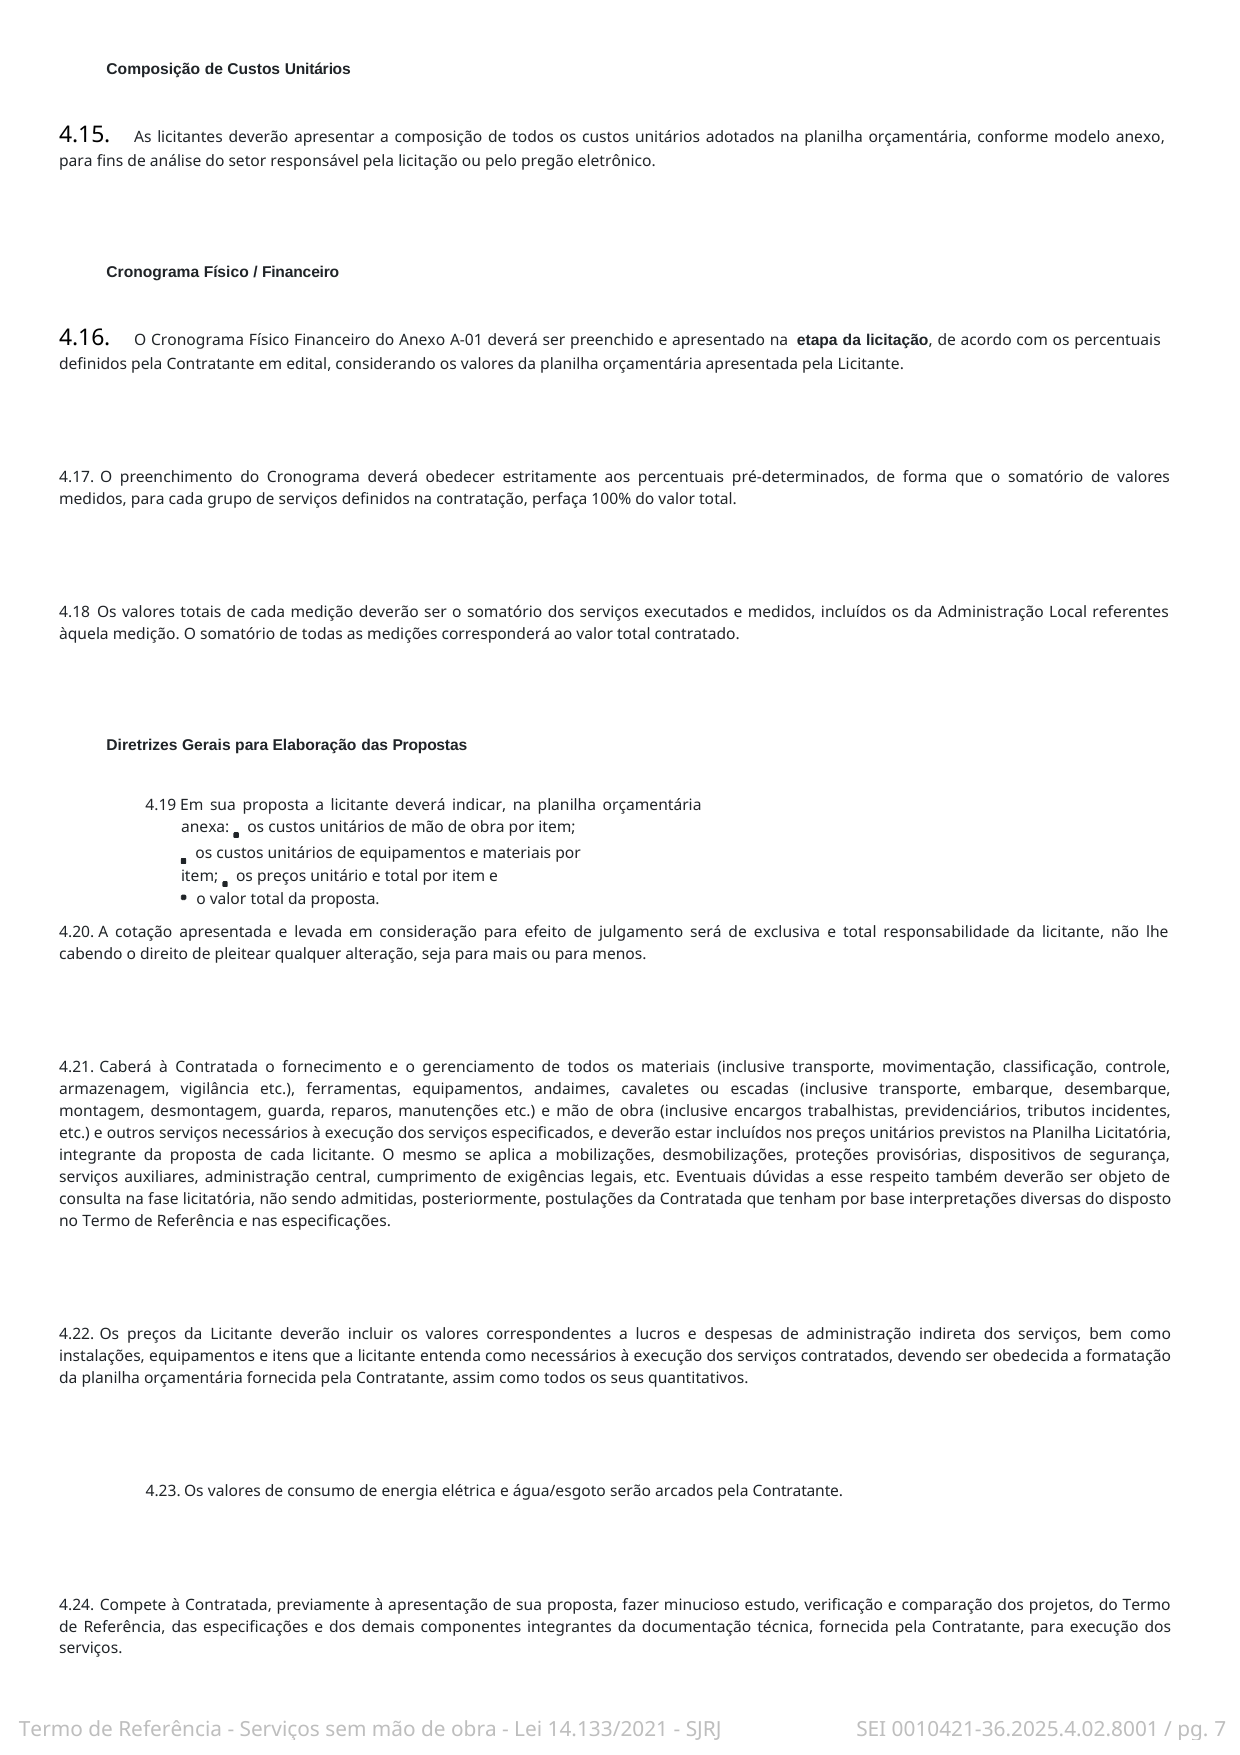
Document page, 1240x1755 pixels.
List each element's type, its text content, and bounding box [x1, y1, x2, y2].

list Em sua proposta a licitante deverá indicar, na planilha orçamentária anexa: os custos unitários de mão de obra por item; [145, 794, 702, 838]
text Cronograma Físico / Financeiro [106, 263, 1181, 281]
list As licitantes deverão apresentar a composição de todos os custos unitários adotados na planilha orçamentária, conforme modelo anexo, para fins de análise do setor responsável pela licitação ou pelo pregão eletrônico. [59, 117, 1166, 171]
list O preenchimento do Cronograma deverá obedecer estritamente aos percentuais pré-determinados, de forma que o somatório de valores medidos, para cada grupo de serviços definidos na contratação, perfaça 100% do valor total. [59, 466, 1172, 509]
list Caberá à Contratada o fornecimento e o gerenciamento de todos os materiais (inclusive transporte, movimentação, classificação, controle, armazenagem, vigilância etc.), ferramentas, equipamentos, andaimes, cavaletes ou escadas (inclusive transporte, embarque, desembarque, montagem, desmontagem, guarda, reparos, manutenções etc.) e mão de obra (inclusive encargos trabalhistas, previdenciários, tributos incidentes, etc.) e outros serviços necessários à execução dos serviços especificados, e deverão estar incluídos nos preços unitários previstos na Planilha Licitatória, integrante da proposta de cada licitante. O mesmo se aplica a mobilizações, desmobilizações, proteções provisórias, dispositivos de segurança, serviços auxiliares, administração central, cumprimento de exigências legais, etc. Eventuais dúvidas a esse respeito também deverão ser objeto de consulta na fase licitatória, não sendo admitidas, posteriormente, postulações da Contratada que tenham por base interpretações diversas do disposto no Termo de Referência e nas especificações. [59, 1056, 1172, 1231]
list Os valores de consumo de energia elétrica e água/esgoto serão arcados pela Contratante. [145, 1480, 1181, 1501]
text o valor total da proposta. [196, 887, 1181, 909]
list Os valores totais de cada medição deverão ser o somatório dos serviços executados e medidos, incluídos os da Administração Local referentes àquela medição. O somatório de todas as medições corresponderá ao valor total contratado. [59, 601, 1171, 644]
list Os preços da Licitante deverão incluir os valores correspondentes a lucros e despesas de administração indireta dos serviços, bem como instalações, equipamentos e itens que a licitante entenda como necessários à execução dos serviços contratados, devendo ser obedecida a formatação da planilha orçamentária fornecida pela Contratante, assim como todos os seus quantitativos. [59, 1323, 1172, 1388]
text Diretrizes Gerais para Elaboração das Propostas [106, 736, 1181, 754]
text os custos unitários de equipamentos e materiais por item; os preços unitário e total por item e [181, 839, 595, 887]
list A cotação apresentada e levada em consideração para efeito de julgamento será de exclusiva e total responsabilidade da licitante, não lhe cabendo o direito de pleitear qualquer alteração, seja para mais ou para menos. [59, 921, 1171, 964]
list O Cronograma Físico Financeiro do Anexo A-01 deverá ser preenchido e apresentado na etapa da licitação, de acordo com os percentuais definidos pela Contratante em edital, considerando os valores da planilha orçamentária apresentada pela Licitante. [59, 321, 1161, 374]
text Composição de Custos Unitários [106, 59, 1181, 78]
list Compete à Contratada, previamente à apresentação de sua proposta, fazer minucioso estudo, verificação e comparação dos projetos, do Termo de Referência, das especificações e dos demais componentes integrantes da documentação técnica, fornecida pela Contratante, para execução dos serviços. [59, 1593, 1172, 1658]
